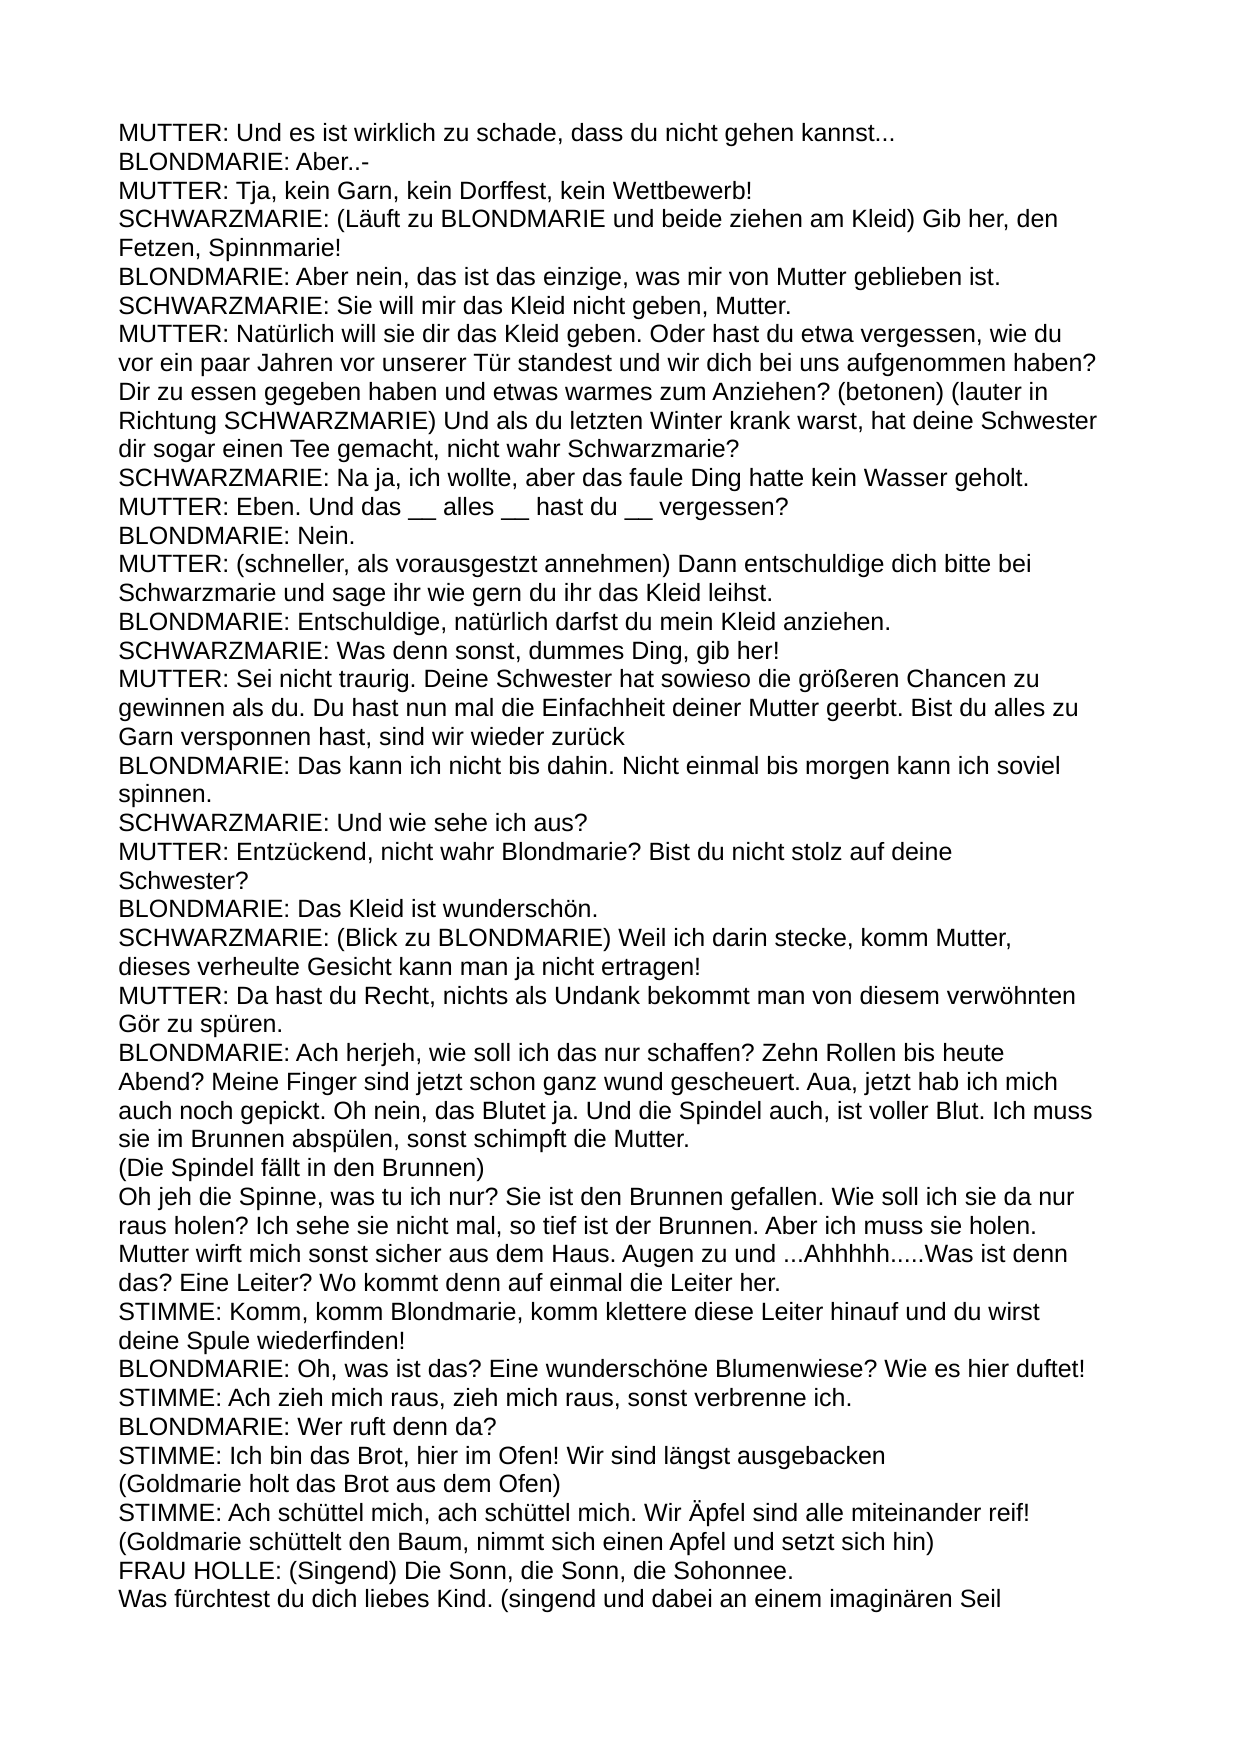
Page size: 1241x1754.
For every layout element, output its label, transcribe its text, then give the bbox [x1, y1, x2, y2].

text BLONDMARIE: Wer ruft denn da? [118, 1412, 1122, 1441]
text BLONDMARIE: Aber..- [118, 147, 1122, 176]
text (Die Spindel fällt in den Brunnen) [118, 1153, 1122, 1182]
text dieses verheulte Gesicht kann man ja nicht ertragen! [118, 952, 1122, 981]
text BLONDMARIE: Das Kleid ist wunderschön. [118, 894, 1122, 923]
text MUTTER: Da hast du Recht, nichts als Undank bekommt man von diesem verwöhnten [118, 981, 1122, 1009]
text BLONDMARIE: Ach herjeh, wie soll ich das nur schaffen? Zehn Rollen bis heute [118, 1038, 1122, 1067]
text MUTTER: Tja, kein Garn, kein Dorffest, kein Wettbewerb! [118, 176, 1122, 204]
text STIMME: Ich bin das Brot, hier im Ofen! Wir sind längst ausgebacken [118, 1441, 1122, 1469]
text BLONDMARIE: Entschuldige, natürlich darfst du mein Kleid anziehen. [118, 607, 1122, 636]
text SCHWARZMARIE: (Blick zu BLONDMARIE) Weil ich darin stecke, komm Mutter, [118, 923, 1122, 952]
text spinnen. [118, 779, 1122, 808]
text auch noch gepickt. Oh nein, das Blutet ja. Und die Spindel auch, ist voller Blut. Ich muss [118, 1096, 1122, 1124]
text Schwarzmarie und sage ihr wie gern du ihr das Kleid leihst. [118, 578, 1122, 607]
text Fetzen, Spinnmarie! [118, 233, 1122, 262]
text MUTTER: Und es ist wirklich zu schade, dass du nicht gehen kannst... [118, 118, 1122, 147]
text Garn versponnen hast, sind wir wieder zurück [118, 722, 1122, 751]
text Mutter wirft mich sonst sicher aus dem Haus. Augen zu und ...Ahhhhh.....Was ist denn [118, 1239, 1122, 1268]
text (Goldmarie schüttelt den Baum, nimmt sich einen Apfel und setzt sich hin) [118, 1527, 1122, 1556]
text raus holen? Ich sehe sie nicht mal, so tief ist der Brunnen. Aber ich muss sie holen. [118, 1211, 1122, 1239]
text MUTTER: Natürlich will sie dir das Kleid geben. Oder hast du etwa vergessen, wie du [118, 319, 1122, 348]
text SCHWARZMARIE: Und wie sehe ich aus? [118, 808, 1122, 837]
text STIMME: Ach schüttel mich, ach schüttel mich. Wir Äpfel sind alle miteinander reif! [118, 1498, 1122, 1527]
text Was fürchtest du dich liebes Kind. (singend und dabei an einem imaginären Seil [118, 1584, 1122, 1613]
text MUTTER: Sei nicht traurig. Deine Schwester hat sowieso die größeren Chancen zu [118, 664, 1122, 693]
text SCHWARZMARIE: (Läuft zu BLONDMARIE und beide ziehen am Kleid) Gib her, den [118, 204, 1122, 233]
text deine Spule wiederfinden! [118, 1326, 1122, 1354]
text STIMME: Komm, komm Blondmarie, komm klettere diese Leiter hinauf und du wirst [118, 1297, 1122, 1326]
text MUTTER: (schneller, als vorausgestzt annehmen) Dann entschuldige dich bitte bei [118, 549, 1122, 578]
text Abend? Meine Finger sind jetzt schon ganz wund gescheuert. Aua, jetzt hab ich mich [118, 1067, 1122, 1096]
text SCHWARZMARIE: Was denn sonst, dummes Ding, gib her! [118, 636, 1122, 664]
text Oh jeh die Spinne, was tu ich nur? Sie ist den Brunnen gefallen. Wie soll ich sie da nur [118, 1182, 1122, 1211]
text dir sogar einen Tee gemacht, nicht wahr Schwarzmarie? [118, 434, 1122, 463]
text SCHWARZMARIE: Na ja, ich wollte, aber das faule Ding hatte kein Wasser geholt. [118, 463, 1122, 492]
text STIMME: Ach zieh mich raus, zieh mich raus, sonst verbrenne ich. [118, 1383, 1122, 1412]
text BLONDMARIE: Nein. [118, 521, 1122, 549]
text (Goldmarie holt das Brot aus dem Ofen) [118, 1469, 1122, 1498]
text Gör zu spüren. [118, 1009, 1122, 1038]
text BLONDMARIE: Das kann ich nicht bis dahin. Nicht einmal bis morgen kann ich soviel [118, 751, 1122, 779]
text Richtung SCHWARZMARIE) Und als du letzten Winter krank warst, hat deine Schwester [118, 406, 1122, 434]
text BLONDMARIE: Oh, was ist das? Eine wunderschöne Blumenwiese? Wie es hier duftet! [118, 1354, 1122, 1383]
text Schwester? [118, 866, 1122, 894]
text MUTTER: Entzückend, nicht wahr Blondmarie? Bist du nicht stolz auf deine [118, 837, 1122, 866]
text FRAU HOLLE: (Singend) Die Sonn, die Sonn, die Sohonnee. [118, 1556, 1122, 1584]
text MUTTER: Eben. Und das __ alles __ hast du __ vergessen? [118, 492, 1122, 521]
text vor ein paar Jahren vor unserer Tür standest und wir dich bei uns aufgenommen haben? [118, 348, 1122, 377]
text Dir zu essen gegeben haben und etwas warmes zum Anziehen? (betonen) (lauter in [118, 377, 1122, 406]
text das? Eine Leiter? Wo kommt denn auf einmal die Leiter her. [118, 1268, 1122, 1297]
text BLONDMARIE: Aber nein, das ist das einzige, was mir von Mutter geblieben ist. [118, 262, 1122, 291]
text sie im Brunnen abspülen, sonst schimpft die Mutter. [118, 1124, 1122, 1153]
text SCHWARZMARIE: Sie will mir das Kleid nicht geben, Mutter. [118, 291, 1122, 319]
text gewinnen als du. Du hast nun mal die Einfachheit deiner Mutter geerbt. Bist du alles zu [118, 693, 1122, 722]
